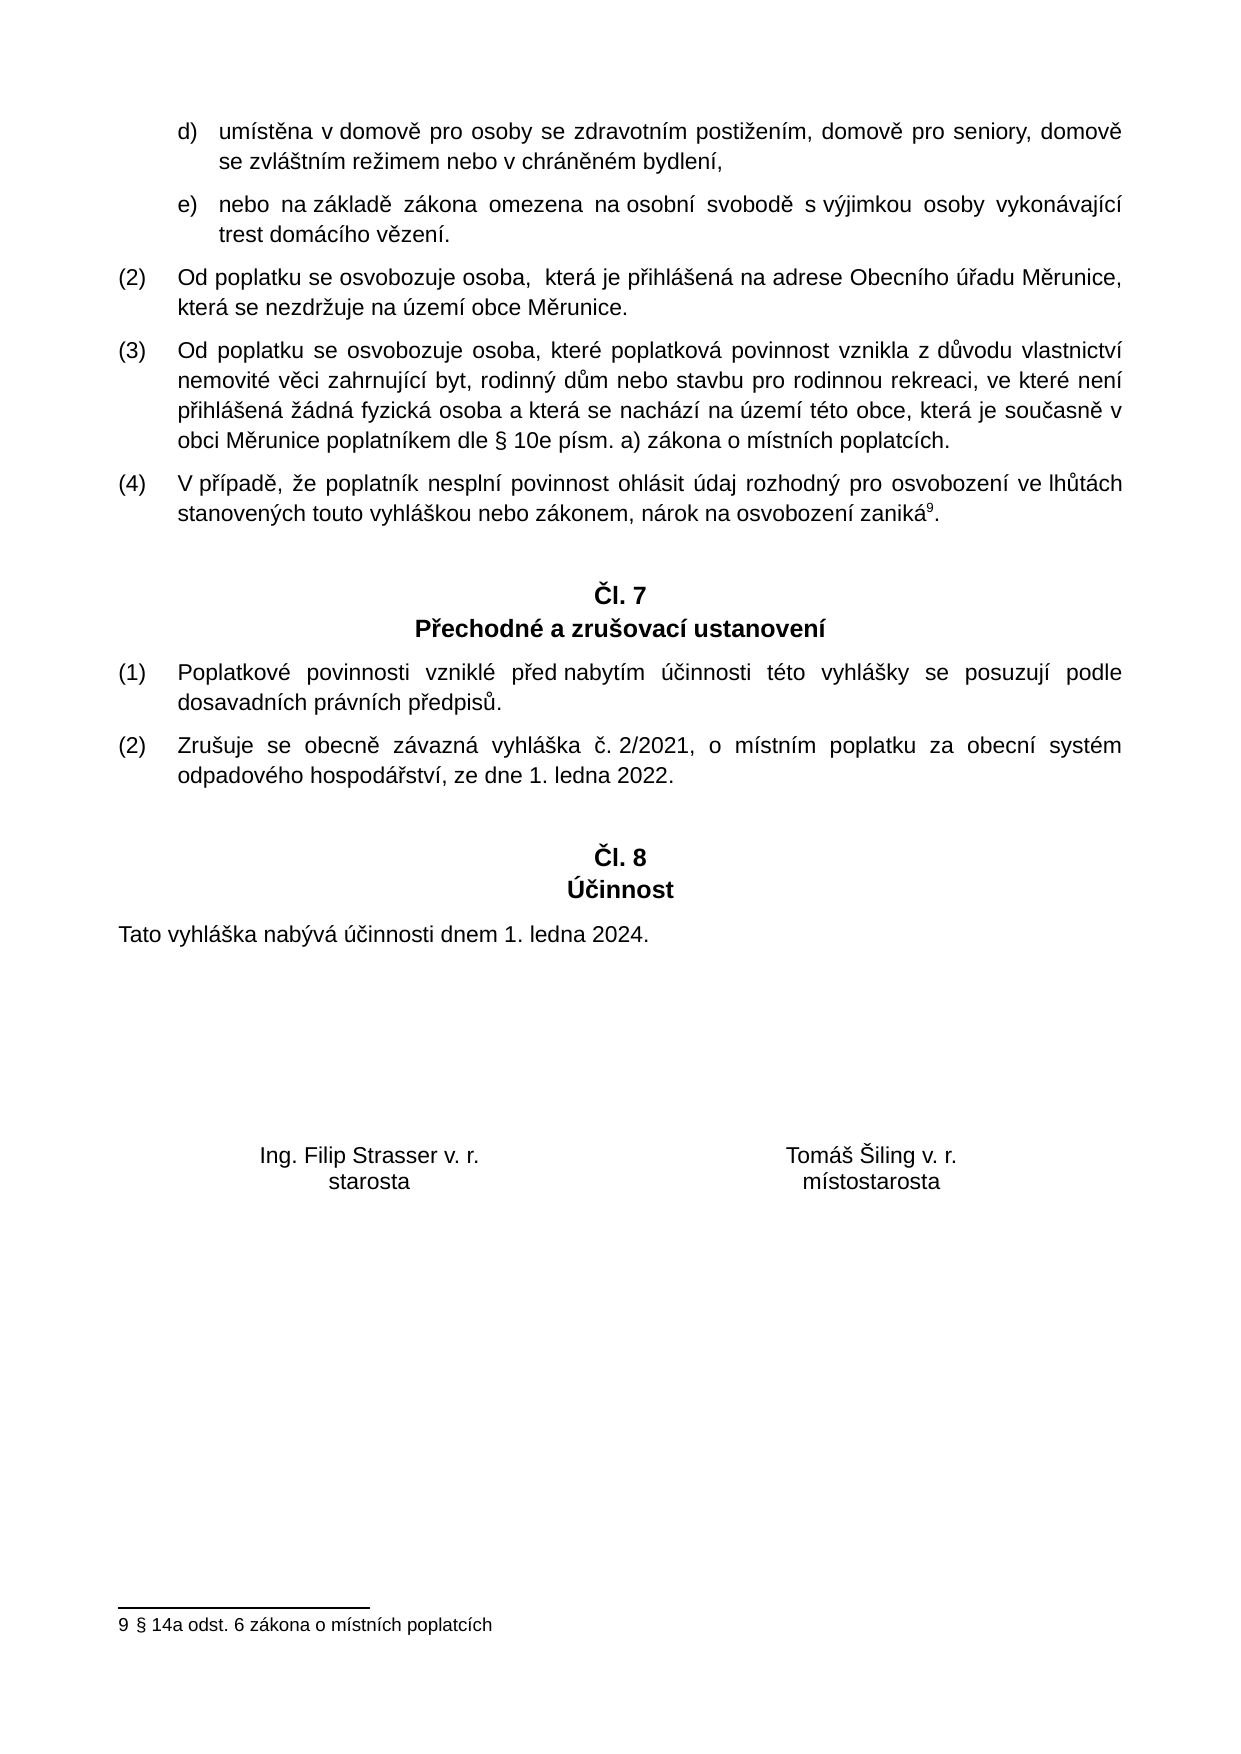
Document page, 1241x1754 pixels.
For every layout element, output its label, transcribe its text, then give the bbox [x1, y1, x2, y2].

list V případě, že poplatník nesplní povinnost ohlásit údaj rozhodný pro osvobození ve lhůtách stanovených touto vyhláškou nebo zákonem, nárok na osvobození zaniká. [118, 470, 1122, 527]
table_cell [118, 1200, 620, 1318]
list nebo na základě zákona omezena na osobní svobodě s výjimkou osoby vykonávající trest domácího vězení. [177, 191, 1122, 248]
table_header Ing. Filip Strasser v. r. starosta [118, 1082, 620, 1200]
list § 14a odst. 6 zákona o místních poplatcích [118, 1614, 1122, 1635]
subtitle Čl. 8 Účinnost [118, 842, 1122, 904]
text Tato vyhláška nabývá účinnosti dnem 1. ledna 2024. [118, 921, 1122, 947]
table_cell [620, 1200, 1122, 1318]
list umístěna v domově pro osoby se zdravotním postižením, domově pro seniory, domově se zvláštním režimem nebo v chráněném bydlení, [177, 118, 1122, 175]
subtitle Čl. 7 Přechodné a zrušovací ustanovení [118, 581, 1122, 642]
list Zrušuje se obecně závazná vyhláška č. 2/2021, o místním poplatku za obecní systém odpadového hospodářství, ze dne 1. ledna 2022. [118, 732, 1122, 789]
list Od poplatku se osvobozuje osoba, která je přihlášená na adrese Obecního úřadu Měrunice, která se nezdržuje na území obce Měrunice. [118, 264, 1122, 321]
table_header Tomáš Šiling v. r. místostarosta [620, 1082, 1122, 1200]
list Od poplatku se osvobozuje osoba, které poplatková povinnost vznikla z důvodu vlastnictví nemovité věci zahrnující byt, rodinný dům nebo stavbu pro rodinnou rekreaci, ve které není přihlášená žádná fyzická osoba a která se nachází na území této obce, která je současně v obci Měrunice poplatníkem dle § 10e písm. a) zákona o místních poplatcích. [118, 337, 1122, 454]
list Poplatkové povinnosti vzniklé před nabytím účinnosti této vyhlášky se posuzují podle dosavadních právních předpisů. [118, 659, 1122, 716]
